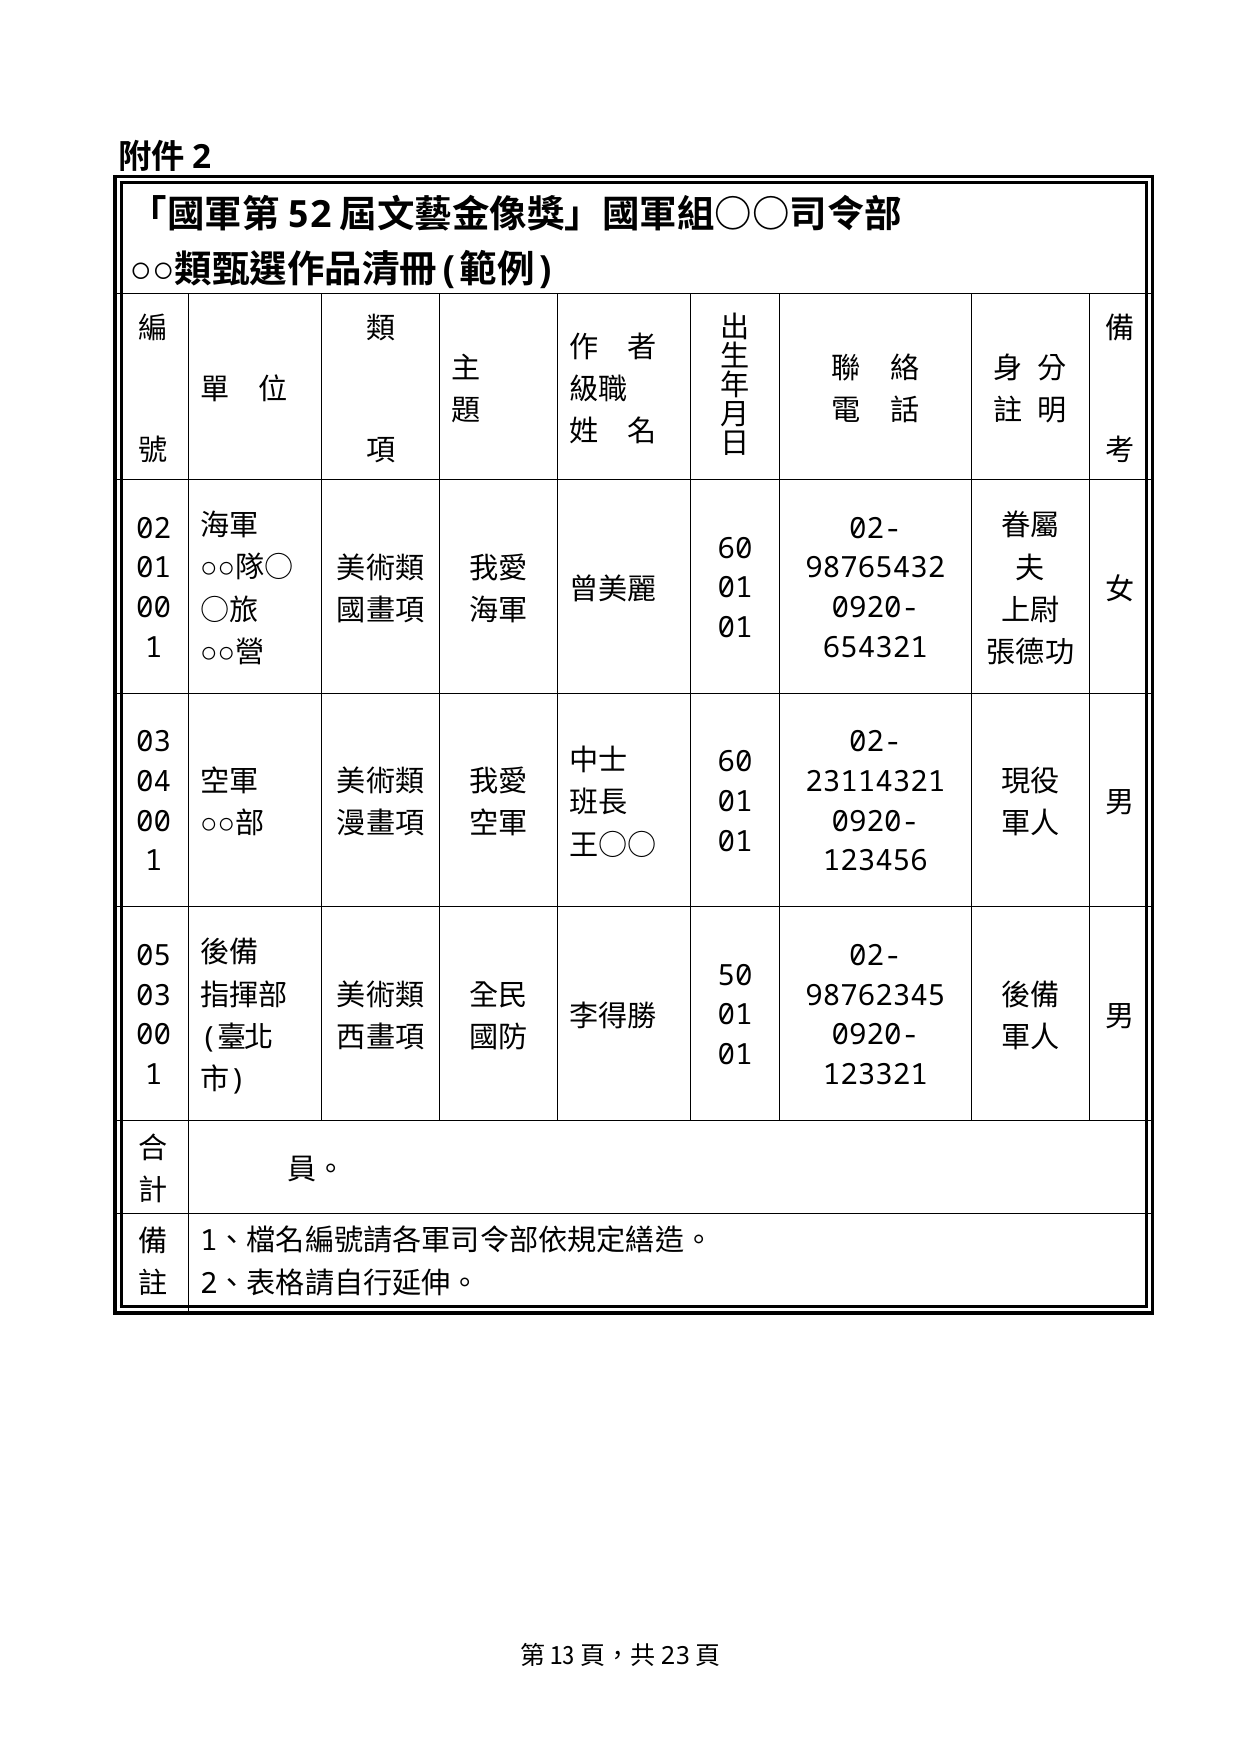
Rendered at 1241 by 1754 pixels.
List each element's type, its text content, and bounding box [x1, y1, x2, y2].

table_cell 02-98765432 0920-654321 [780, 480, 971, 693]
table_cell 備註 [123, 1214, 188, 1305]
table_cell 女 [1090, 480, 1145, 693]
table_cell 作 者 級職 姓 名 [558, 294, 690, 479]
table_cell 60 01 01 [691, 480, 779, 693]
table_cell 備 考 [1090, 294, 1145, 479]
table_cell 出生年月日 [691, 294, 779, 479]
table_cell 美術類 國畫項 [322, 480, 439, 693]
table_cell 後備 指揮部 (臺北市) [189, 907, 321, 1120]
table_cell 中士 班長 王○○ [558, 694, 690, 906]
table_cell 後備 軍人 [972, 907, 1089, 1120]
table_cell 空軍 ○○部 [189, 694, 321, 906]
table_cell 曾美麗 [558, 480, 690, 693]
table_cell 50 01 01 [691, 907, 779, 1120]
table_cell 05 03 001 [123, 907, 188, 1120]
table_cell 02 01 001 [123, 480, 188, 693]
table_cell 編 號 [123, 294, 188, 479]
table_cell 全民 國防 [440, 907, 557, 1120]
table_cell 60 01 01 [691, 694, 779, 906]
table_cell 主 題 [440, 294, 557, 479]
table_cell 03 04 001 [123, 694, 188, 906]
table_cell 美術類 西畫項 [322, 907, 439, 1120]
table_cell 02-98762345 0920-123321 [780, 907, 971, 1120]
table_cell 合 計 [123, 1121, 188, 1212]
table_cell 眷屬 夫 上尉 張德功 [972, 480, 1089, 693]
table_cell 身 分 註 明 [972, 294, 1089, 479]
table_cell 我愛 空軍 [440, 694, 557, 906]
table_cell 我愛 海軍 [440, 480, 557, 693]
table_cell 02-23114321 0920-123456 [780, 694, 971, 906]
table_cell 1、檔名編號請各軍司令部依規定繕造。 2、表格請自行延伸。 [189, 1214, 1145, 1305]
table_cell 男 [1090, 907, 1145, 1120]
table_header 「國軍第52屆文藝金像獎」國軍組○○司令部 ○○類甄選作品清冊(範例) [118, 178, 1149, 293]
table_cell 員。 [189, 1121, 1145, 1212]
table_cell 李得勝 [558, 907, 690, 1120]
table_cell 海軍 ○○隊○○旅 ○○營 [189, 480, 321, 693]
table_cell 現役 軍人 [972, 694, 1089, 906]
table_cell 單 位 [189, 294, 321, 479]
table_cell 聯 絡 電 話 [780, 294, 971, 479]
text 附件2 [118, 112, 1122, 175]
table_cell 男 [1090, 694, 1145, 906]
table_cell 美術類 漫畫項 [322, 694, 439, 906]
table_cell 類 項 [322, 294, 439, 479]
